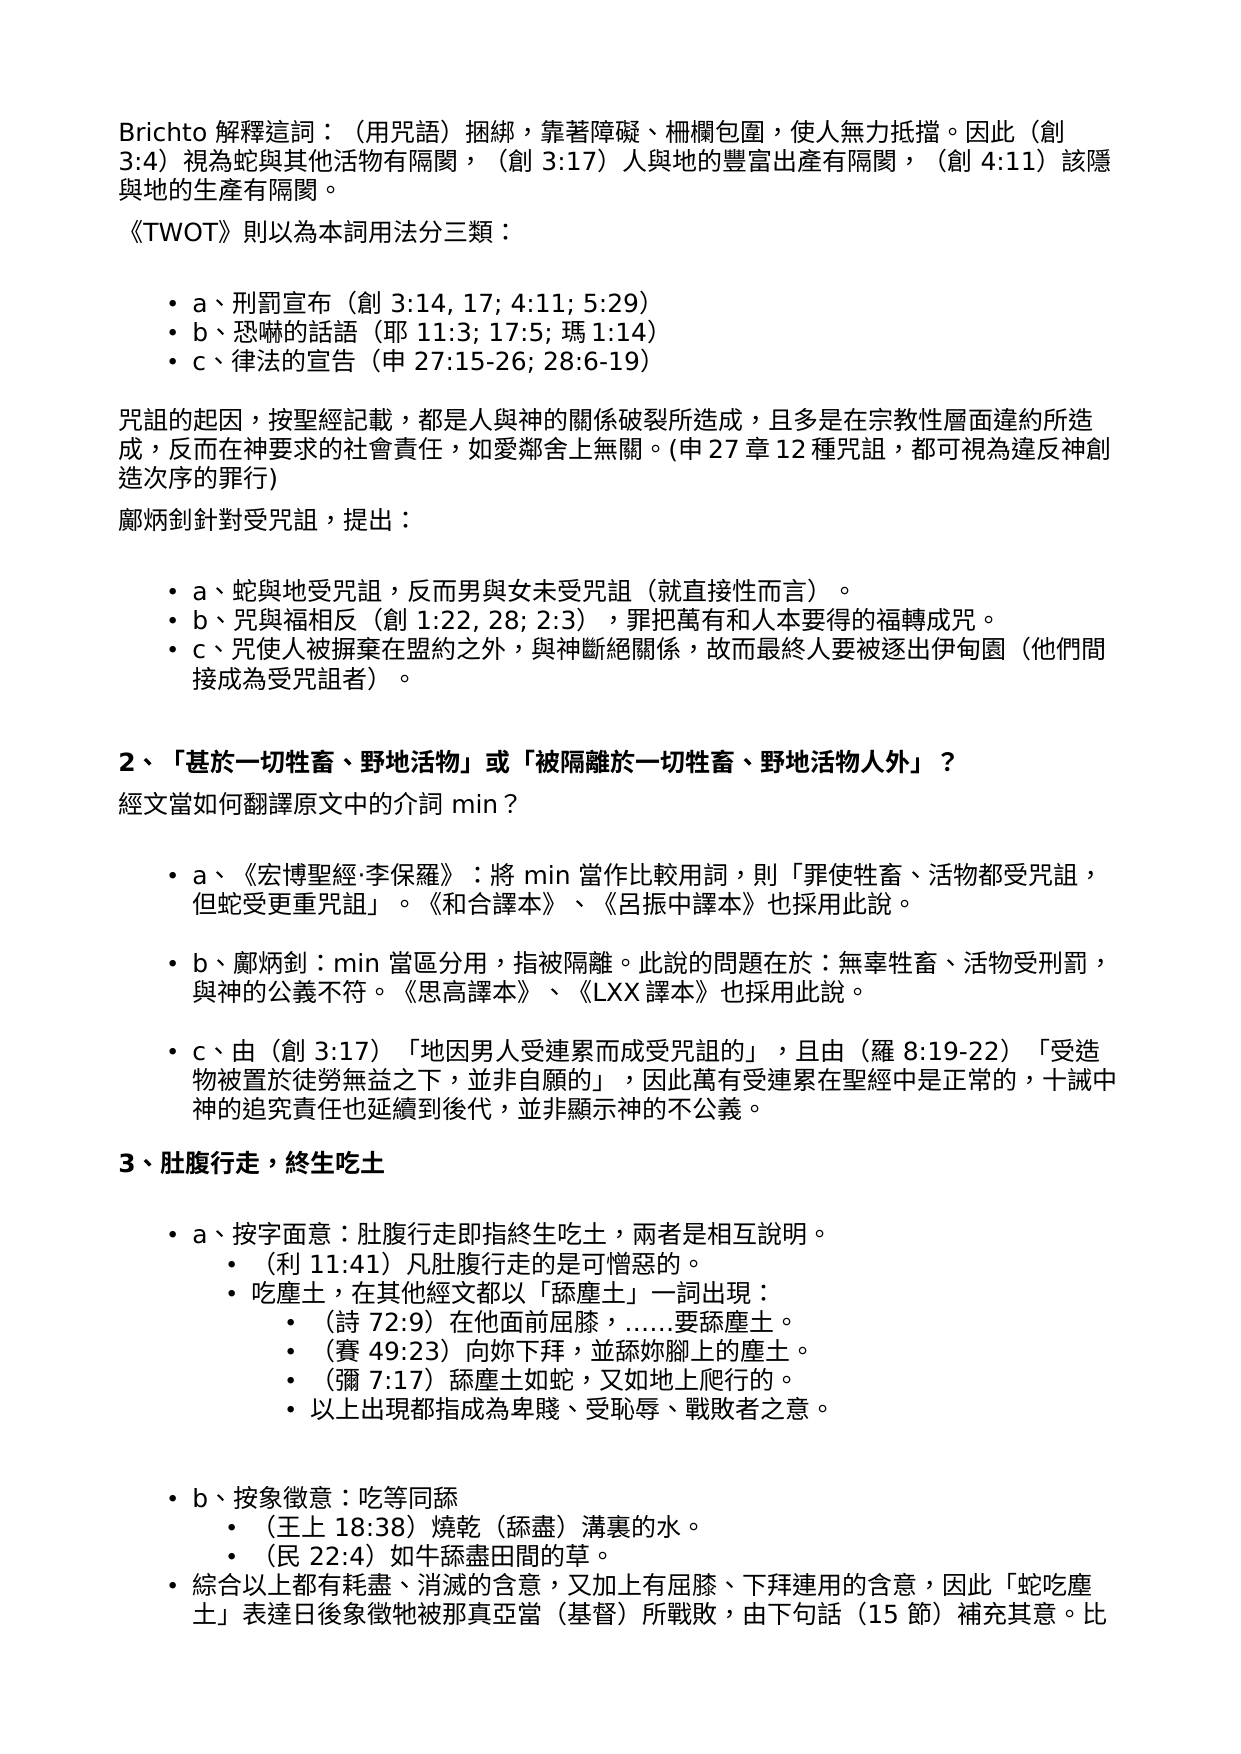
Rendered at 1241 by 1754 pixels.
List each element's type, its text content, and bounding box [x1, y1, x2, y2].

list c、律法的宣告（申 27:15-26; 28:6-19） [177, 348, 1122, 377]
subtitle 3、肚腹行走，終生吃土 [118, 1149, 1122, 1179]
list c、由（創 3:17）「地因男人受連累而成受咒詛的」，且由（羅 8:19-22）「受造物被置於徒勞無益之下，並非自願的」，因此萬有受連累在聖經中是正常的，十誡中神的追究責任也延續到後代，並非顯示神的不公義。 [177, 1037, 1122, 1124]
list （詩 72:9）在他面前屈膝，……要舔塵土。 [295, 1308, 1122, 1337]
list a、《宏博聖經‧李保羅》：將 min 當作比較用詞，則「罪使牲畜、活物都受咒詛，但蛇受更重咒詛」。《和合譯本》、《呂振中譯本》也採用此說。 [177, 861, 1122, 920]
list （利 11:41）凡肚腹行走的是可憎惡的。 [236, 1250, 1122, 1279]
list b、咒與福相反（創 1:22, 28; 2:3），罪把萬有和人本要得的福轉成咒。 [177, 607, 1122, 636]
list a、按字面意：肚腹行走即指終生吃土，兩者是相互說明。 [177, 1221, 1122, 1250]
list 吃塵土，在其他經文都以「舔塵土」一詞出現： [236, 1279, 1122, 1308]
text 經文當如何翻譯原文中的介詞 min？ [118, 790, 1122, 819]
list （賽 49:23）向妳下拜，並舔妳腳上的塵土。 [295, 1337, 1122, 1366]
text 《TWOT》則以為本詞用法分三類： [118, 218, 1122, 247]
list a、蛇與地受咒詛，反而男與女未受咒詛（就直接性而言）。 [177, 577, 1122, 607]
text Brichto 解釋這詞：（用咒語）捆綁，靠著障礙、柵欄包圍，使人無力抵擋。因此（創 3:4）視為蛇與其他活物有隔閡，（創 3:17）人與地的豐富出產有隔閡，（創 4:11）該隱與地的生產有隔閡。 [118, 118, 1122, 206]
list c、咒使人被摒棄在盟約之外，與神斷絕關係，故而最終人要被逐出伊甸園（他們間接成為受咒詛者）。 [177, 636, 1122, 694]
text 咒詛的起因，按聖經記載，都是人與神的關係破裂所造成，且多是在宗教性層面違約所造成，反而在神要求的社會責任，如愛鄰舍上無關。(申27章12種咒詛，都可視為違反神創造次序的罪行) [118, 406, 1122, 494]
list a、刑罰宣布（創 3:14, 17; 4:11; 5:29） [177, 289, 1122, 318]
list b、恐嚇的話語（耶 11:3; 17:5; 瑪1:14） [177, 318, 1122, 348]
list 以上出現都指成為卑賤、受恥辱、戰敗者之意。 [295, 1396, 1122, 1425]
list b、按象徵意：吃等同舔 [177, 1484, 1122, 1513]
list （民 22:4）如牛舔盡田間的草。 [236, 1542, 1122, 1571]
list （彌 7:17）舔塵土如蛇，又如地上爬行的。 [295, 1366, 1122, 1396]
list 綜合以上都有耗盡、消滅的含意，又加上有屈膝、下拜連用的含意，因此「蛇吃塵土」表達日後象徵牠被那真亞當（基督）所戰敗，由下句話（15 節）補充其意。比 [177, 1571, 1122, 1629]
list （王上 18:38）燒乾（舔盡）溝裏的水。 [236, 1513, 1122, 1542]
list b、鄺炳釗：min 當區分用，指被隔離。此說的問題在於：無辜牲畜、活物受刑罰，與神的公義不符。《思高譯本》、《LXX譯本》也採用此說。 [177, 949, 1122, 1007]
text 鄺炳釗針對受咒詛，提出： [118, 506, 1122, 535]
subtitle 2、「甚於一切牲畜、野地活物」或「被隔離於一切牲畜、野地活物人外」？ [118, 748, 1122, 778]
